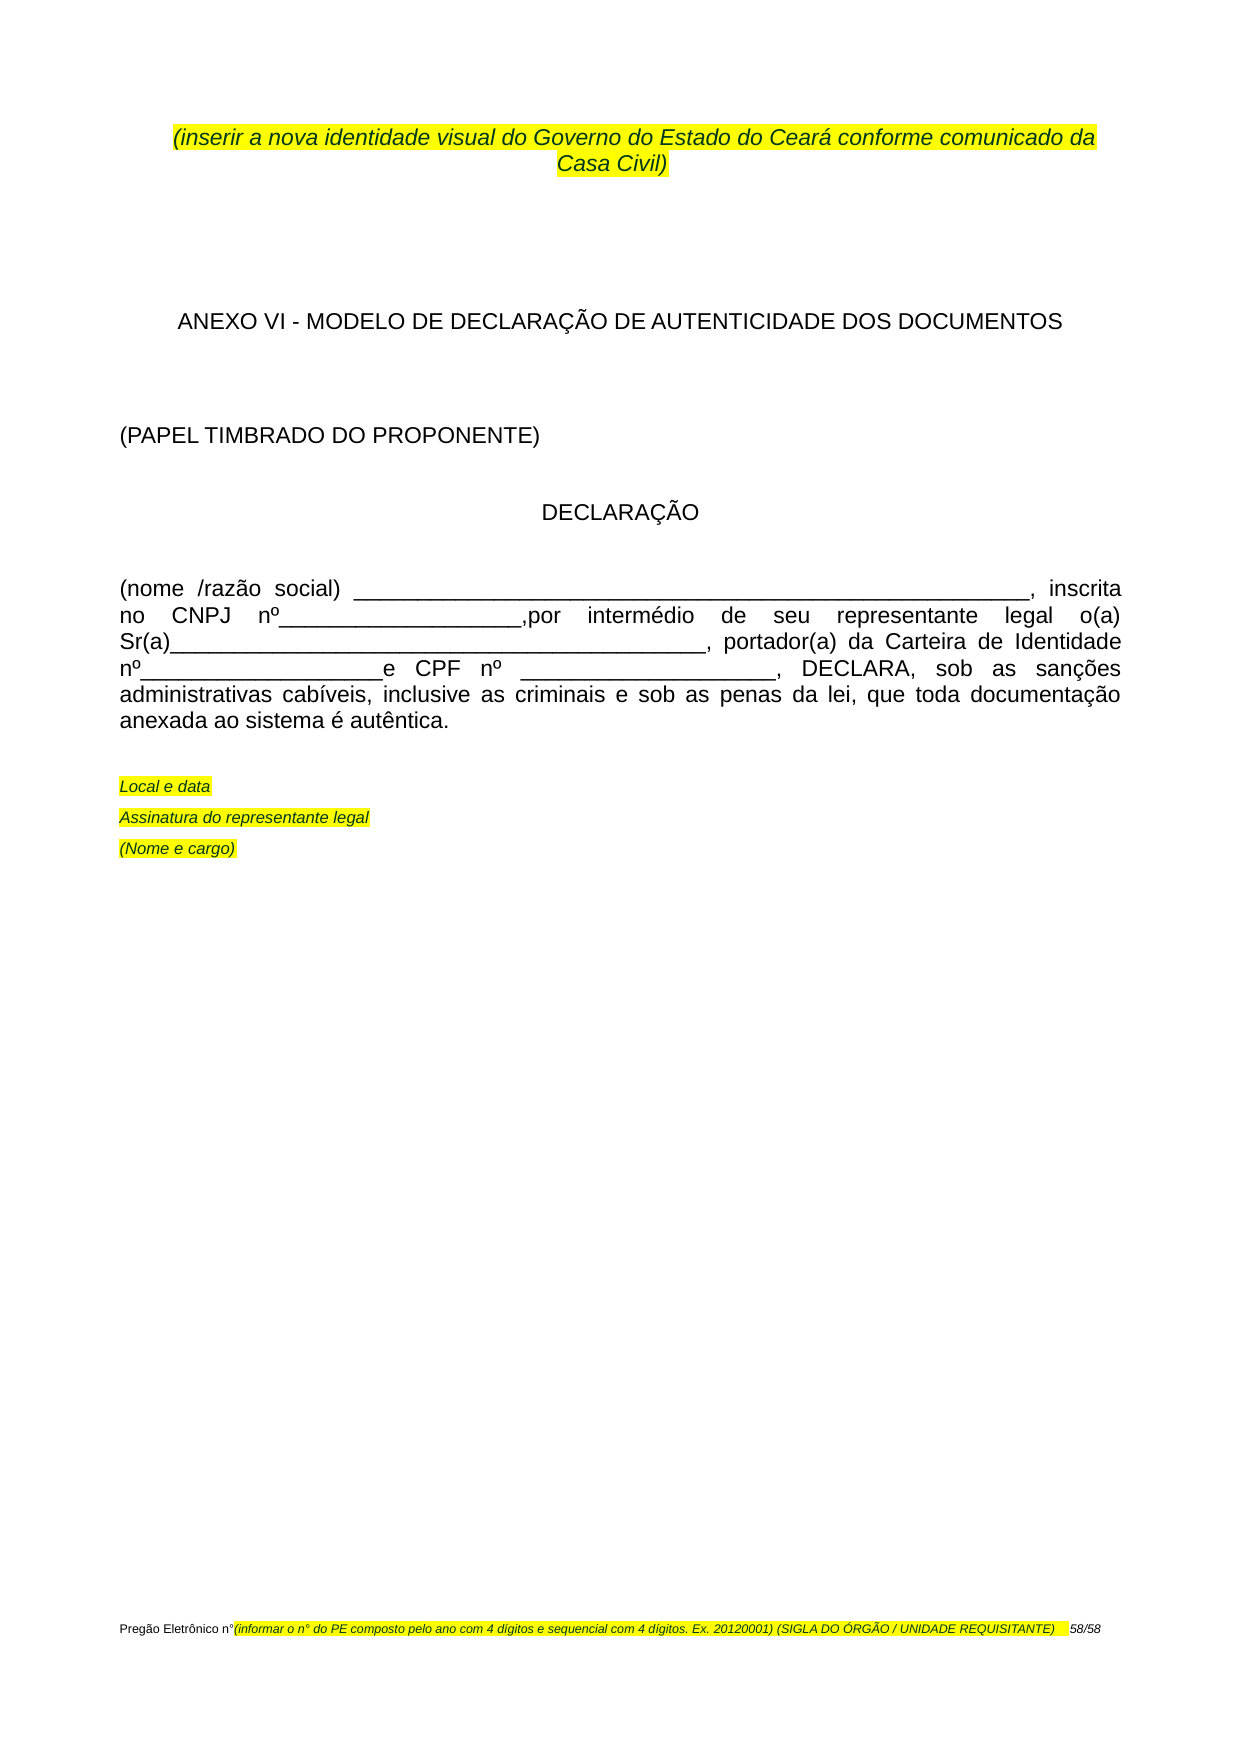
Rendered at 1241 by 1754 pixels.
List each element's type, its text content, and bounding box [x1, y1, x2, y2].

text ANEXO VI - MODELO DE DECLARAÇÃO DE AUTENTICIDADE DOS DOCUMENTOS [119, 308, 1121, 334]
text (nome /razão social) _____________________________________________________, inscrita no CNPJ nº___________________,por intermédio de seu representante legal o(a) Sr(a)__________________________________________, portador(a) da Carteira de Identidade nº___________________e CPF nº ____________________, DECLARA, sob as sanções administrativas cabíveis, inclusive as criminais e sob as penas da lei, que toda documentação anexada ao sistema é autêntica. [119, 575, 1121, 733]
text (PAPEL TIMBRADO DO PROPONENTE) [119, 422, 1121, 449]
text Local e data [119, 776, 1121, 796]
text Assinatura do representante legal [119, 807, 1121, 827]
text DECLARAÇÃO [119, 499, 1121, 525]
text (Nome e cargo) [119, 838, 1121, 858]
